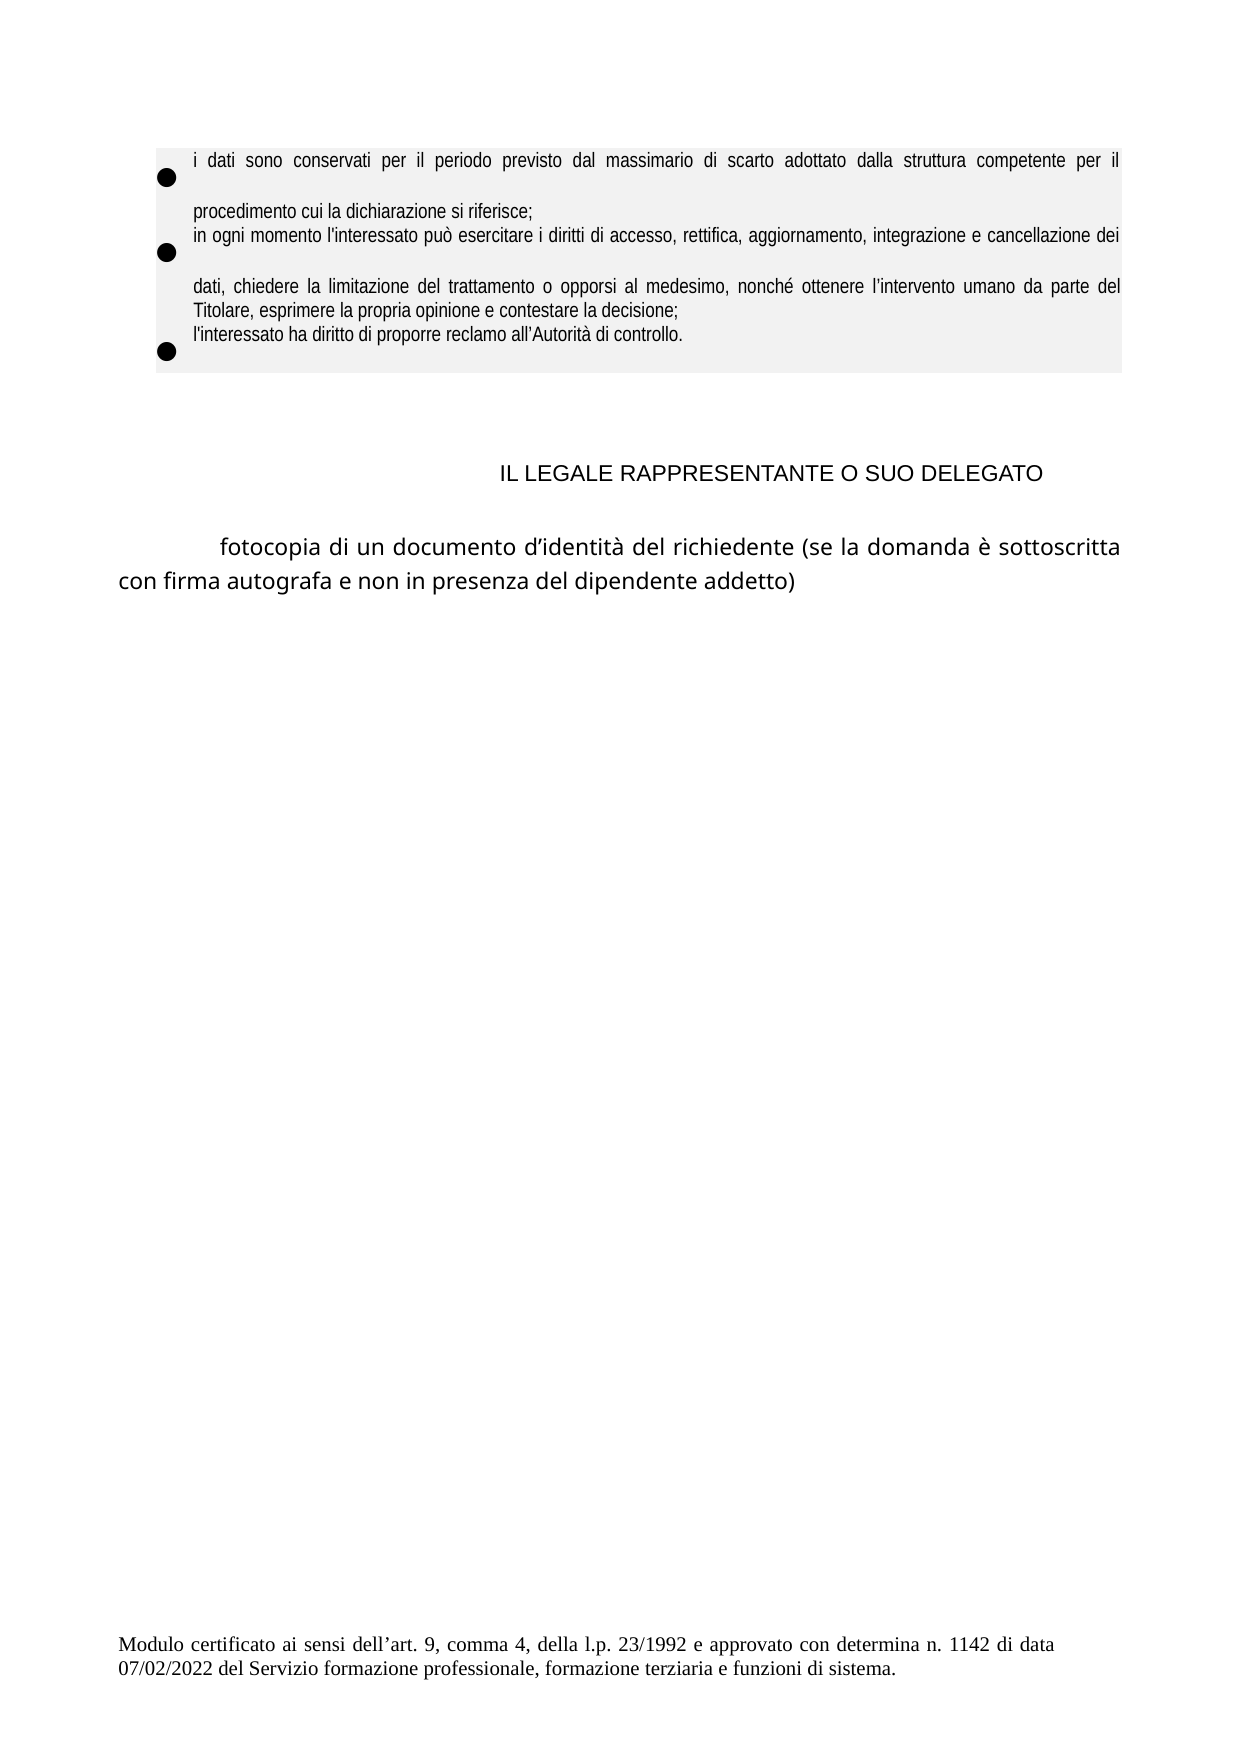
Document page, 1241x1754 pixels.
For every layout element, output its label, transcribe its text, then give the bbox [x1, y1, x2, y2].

subtitle i dati sono conservati per il periodo previsto dal massimario di scarto adottato dalla struttura competente per il procedimento cui la dichiarazione si riferisce; [156, 148, 1122, 223]
subtitle IL LEGALE RAPPRESENTANTE O SUO DELEGATO [118, 459, 1122, 486]
subtitle fotocopia di un documento d’identità del richiedente (se la domanda è sottoscritta con firma autografa e non in presenza del dipendente addetto) [118, 531, 1122, 596]
subtitle in ogni momento l'interessato può esercitare i diritti di accesso, rettifica, aggiornamento, integrazione e cancellazione dei dati, chiedere la limitazione del trattamento o opporsi al medesimo, nonché ottenere l’intervento umano da parte del Titolare, esprimere la propria opinione e contestare la decisione; [156, 223, 1122, 322]
subtitle l'interessato ha diritto di proporre reclamo all’Autorità di controllo. [156, 322, 1122, 373]
